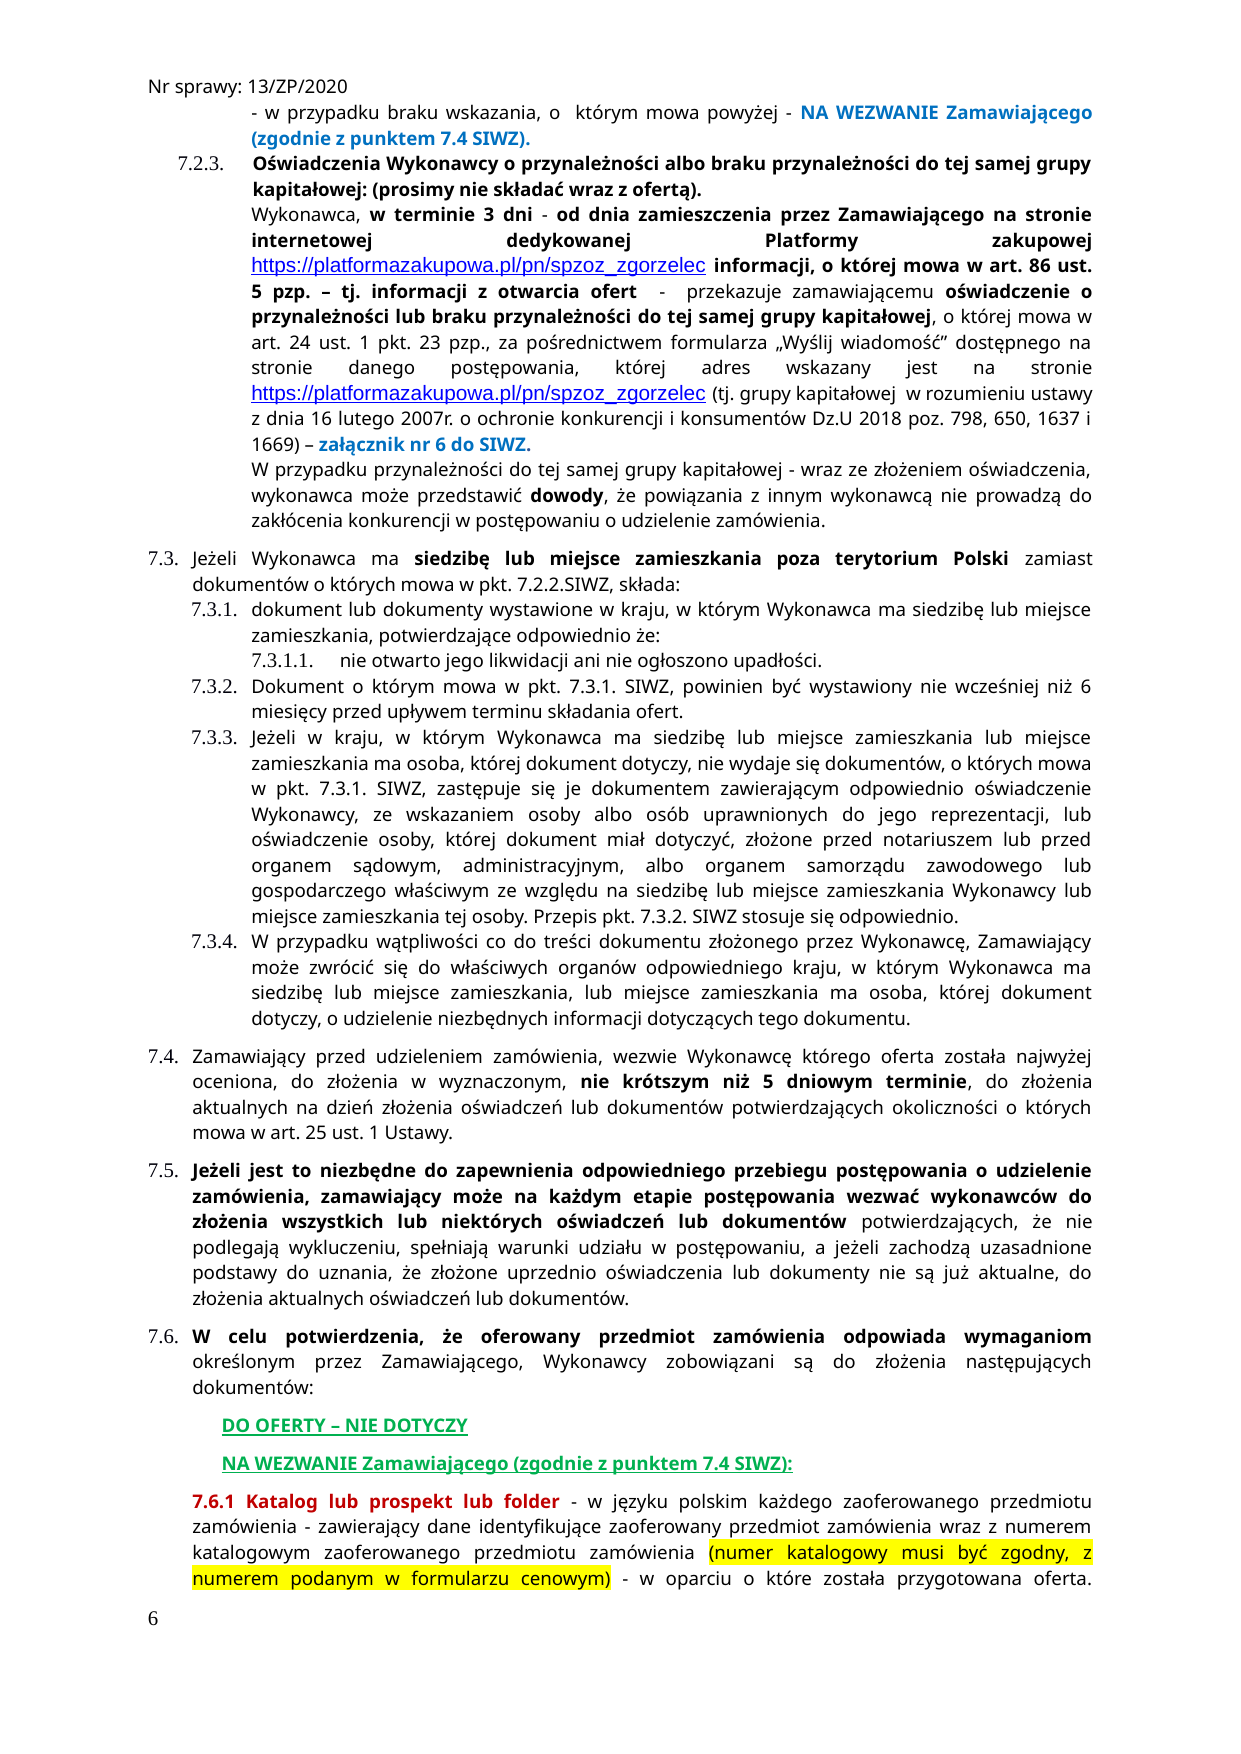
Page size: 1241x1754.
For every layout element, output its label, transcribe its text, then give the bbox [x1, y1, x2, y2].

list W przypadku wątpliwości co do treści dokumentu złożonego przez Wykonawcę, Zamawiający może zwrócić się do właściwych organów odpowiedniego kraju, w którym Wykonawca ma siedzibę lub miejsce zamieszkania, lub miejsce zamieszkania ma osoba, której dokument dotyczy, o udzielenie niezbędnych informacji dotyczących tego dokumentu. [191, 928, 1093, 1031]
list Dokument o którym mowa w pkt. 7.3.1. SIWZ, powinien być wystawiony nie wcześniej niż 6 miesięcy przed upływem terminu składania ofert. [191, 673, 1093, 724]
list Oświadczenia Wykonawcy o przynależności albo braku przynależności do tej samej grupy kapitałowej: (prosimy nie składać wraz z ofertą). [177, 150, 1093, 201]
text - w przypadku braku wskazania, o którym mowa powyżej - NA WEZWANIE Zamawiającego (zgodnie z punktem 7.4 SIWZ). [251, 99, 1093, 150]
list Jeżeli w kraju, w którym Wykonawca ma siedzibę lub miejsce zamieszkania lub miejsce zamieszkania ma osoba, której dokument dotyczy, nie wydaje się dokumentów, o których mowa w pkt. 7.3.1. SIWZ, zastępuje się je dokumentem zawierającym odpowiednio oświadczenie Wykonawcy, ze wskazaniem osoby albo osób uprawnionych do jego reprezentacji, lub oświadczenie osoby, której dokument miał dotyczyć, złożone przed notariuszem lub przed organem sądowym, administracyjnym, albo organem samorządu zawodowego lub gospodarczego właściwym ze względu na siedzibę lub miejsce zamieszkania Wykonawcy lub miejsce zamieszkania tej osoby. Przepis pkt. 7.3.2. SIWZ stosuje się odpowiednio. [191, 724, 1093, 928]
list dokument lub dokumenty wystawione w kraju, w którym Wykonawca ma siedzibę lub miejsce zamieszkania, potwierdzające odpowiednio że: [191, 597, 1093, 648]
list Jeżeli Wykonawca ma siedzibę lub miejsce zamieszkania poza terytorium Polski zamiast dokumentów o których mowa w pkt. 7.2.2.SIWZ, składa: [148, 546, 1093, 597]
text DO OFERTY – NIE DOTYCZY [192, 1412, 1093, 1438]
text Wykonawca, w terminie 3 dni - od dnia zamieszczenia przez Zamawiającego na stronie internetowej dedykowanej Platformy zakupowej https://platformazakupowa.pl/pn/spzoz_zgorzelec informacji, o której mowa w art. 86 ust. 5 pzp. – tj. informacji z otwarcia ofert - przekazuje zamawiającemu oświadczenie o przynależności lub braku przynależności do tej samej grupy kapitałowej, o której mowa w art. 24 ust. 1 pkt. 23 pzp., za pośrednictwem formularza „Wyślij wiadomość” dostępnego na stronie danego postępowania, której adres wskazany jest na stronie https://platformazakupowa.pl/pn/spzoz_zgorzelec (tj. grupy kapitałowej w rozumieniu ustawy z dnia 16 lutego 2007r. o ochronie konkurencji i konsumentów Dz.U 2018 poz. 798, 650, 1637 i 1669) – załącznik nr 6 do SIWZ. [251, 201, 1093, 457]
text W przypadku przynależności do tej samej grupy kapitałowej - wraz ze złożeniem oświadczenia, wykonawca może przedstawić dowody, że powiązania z innym wykonawcą nie prowadzą do zakłócenia konkurencji w postępowaniu o udzielenie zamówienia. [251, 457, 1093, 533]
list Zamawiający przed udzieleniem zamówienia, wezwie Wykonawcę którego oferta została najwyżej oceniona, do złożenia w wyznaczonym, nie krótszym niż 5 dniowym terminie, do złożenia aktualnych na dzień złożenia oświadczeń lub dokumentów potwierdzających okoliczności o których mowa w art. 25 ust. 1 Ustawy. [148, 1043, 1093, 1145]
list W celu potwierdzenia, że oferowany przedmiot zamówienia odpowiada wymaganiom określonym przez Zamawiającego, Wykonawcy zobowiązani są do złożenia następujących dokumentów: [148, 1323, 1093, 1400]
text NA WEZWANIE Zamawiającego (zgodnie z punktem 7.4 SIWZ): [192, 1450, 1093, 1476]
list Jeżeli jest to niezbędne do zapewnienia odpowiedniego przebiegu postępowania o udzielenie zamówienia, zamawiający może na każdym etapie postępowania wezwać wykonawców do złożenia wszystkich lub niektórych oświadczeń lub dokumentów potwierdzających, że nie podlegają wykluczeniu, spełniają warunki udziału w postępowaniu, a jeżeli zachodzą uzasadnione podstawy do uznania, że złożone uprzednio oświadczenia lub dokumenty nie są już aktualne, do złożenia aktualnych oświadczeń lub dokumentów. [148, 1158, 1093, 1311]
text 7.6.1 Katalog lub prospekt lub folder - w języku polskim każdego zaoferowanego przedmiotu zamówienia - zawierający dane identyfikujące zaoferowany przedmiot zamówienia wraz z numerem katalogowym zaoferowanego przedmiotu zamówienia (numer katalogowy musi być zgodny, z numerem podanym w formularzu cenowym) - w oparciu o które została przygotowana oferta. [192, 1488, 1093, 1590]
list nie otwarto jego likwidacji ani nie ogłoszono upadłości. [251, 648, 1093, 673]
